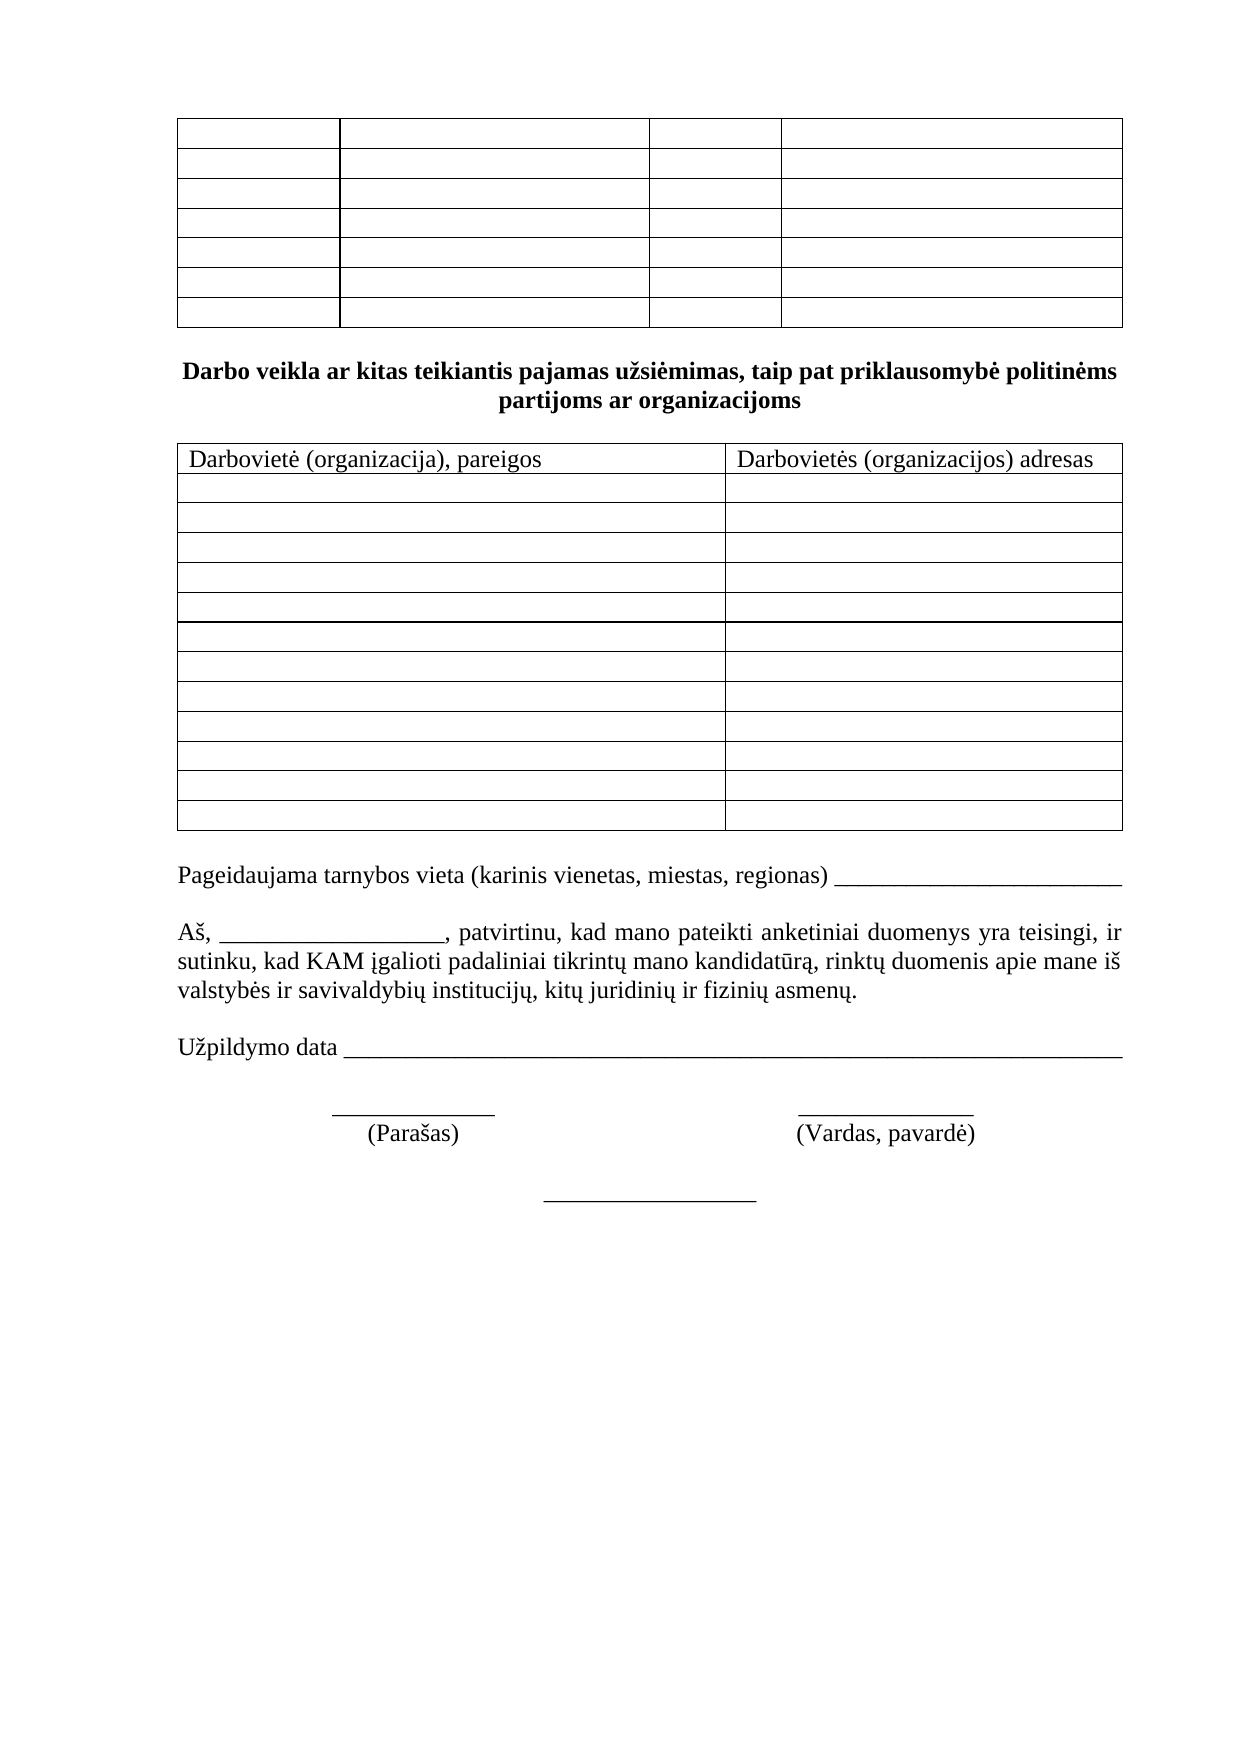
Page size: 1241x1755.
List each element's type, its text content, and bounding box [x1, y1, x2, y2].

table_cell [726, 801, 1122, 830]
table_cell [178, 533, 725, 562]
table_cell [178, 652, 725, 681]
table_cell [726, 563, 1122, 592]
table_cell [650, 119, 781, 148]
table_cell [178, 563, 725, 592]
table_cell [178, 209, 339, 237]
table_cell [178, 298, 339, 327]
table_cell [178, 712, 725, 741]
table_header ______________ (Vardas, pavardė) [649, 1090, 1122, 1147]
table_cell [726, 682, 1122, 711]
table_cell [178, 682, 725, 711]
table_header _____________ (Parašas) [177, 1090, 649, 1147]
table_cell [782, 209, 1122, 237]
table_cell [178, 623, 725, 651]
table_cell [178, 149, 339, 178]
table_cell [650, 268, 781, 297]
table_cell [782, 149, 1122, 178]
table_cell [178, 119, 339, 148]
table_cell [726, 593, 1122, 621]
table_cell [782, 179, 1122, 207]
table_cell [782, 268, 1122, 297]
table_cell [178, 771, 725, 800]
table_cell [178, 742, 725, 770]
table_cell [650, 149, 781, 178]
table_cell [726, 742, 1122, 770]
table_cell [782, 238, 1122, 267]
table_header Darbovietės (organizacijos) adresas [726, 444, 1122, 472]
text Užpildymo data [177, 1032, 1122, 1061]
table_cell [178, 801, 725, 830]
text Darbo veikla ar kitas teikiantis pajamas užsiėmimas, taip pat priklausomybė politinėms partijoms ar organizacijoms [177, 356, 1122, 414]
table_cell [726, 533, 1122, 562]
table_cell [178, 238, 339, 267]
table_cell [178, 268, 339, 297]
table_cell [341, 238, 649, 267]
table_cell [178, 474, 725, 502]
table_cell [341, 179, 649, 207]
table_cell [650, 209, 781, 237]
text Pageidaujama tarnybos vieta (karinis vienetas, miestas, regionas) [177, 860, 1122, 888]
table_cell [650, 238, 781, 267]
table_cell [726, 474, 1122, 502]
table_cell [341, 119, 649, 148]
table_cell [726, 503, 1122, 532]
table_cell [782, 119, 1122, 148]
table_cell [341, 149, 649, 178]
table_cell [726, 712, 1122, 741]
table_cell [726, 771, 1122, 800]
text Aš, __________________, patvirtinu, kad mano pateikti anketiniai duomenys yra teisingi, ir sutinku, kad KAM įgalioti padaliniai tikrintų mano kandidatūrą, rinktų duomenis apie mane iš valstybės ir savivaldybių institucijų, kitų juridinių ir fizinių asmenų. [177, 917, 1122, 1003]
table_cell [341, 268, 649, 297]
table_cell [178, 593, 725, 621]
table_cell [650, 179, 781, 207]
table_cell [341, 209, 649, 237]
table_cell [650, 298, 781, 327]
table_cell [178, 503, 725, 532]
table_cell [782, 298, 1122, 327]
table_cell [178, 179, 339, 207]
table_cell [726, 623, 1122, 651]
text _________________ [177, 1176, 1122, 1205]
table_header Darbovietė (organizacija), pareigos [178, 444, 725, 472]
table_cell [341, 298, 649, 327]
table_cell [726, 652, 1122, 681]
